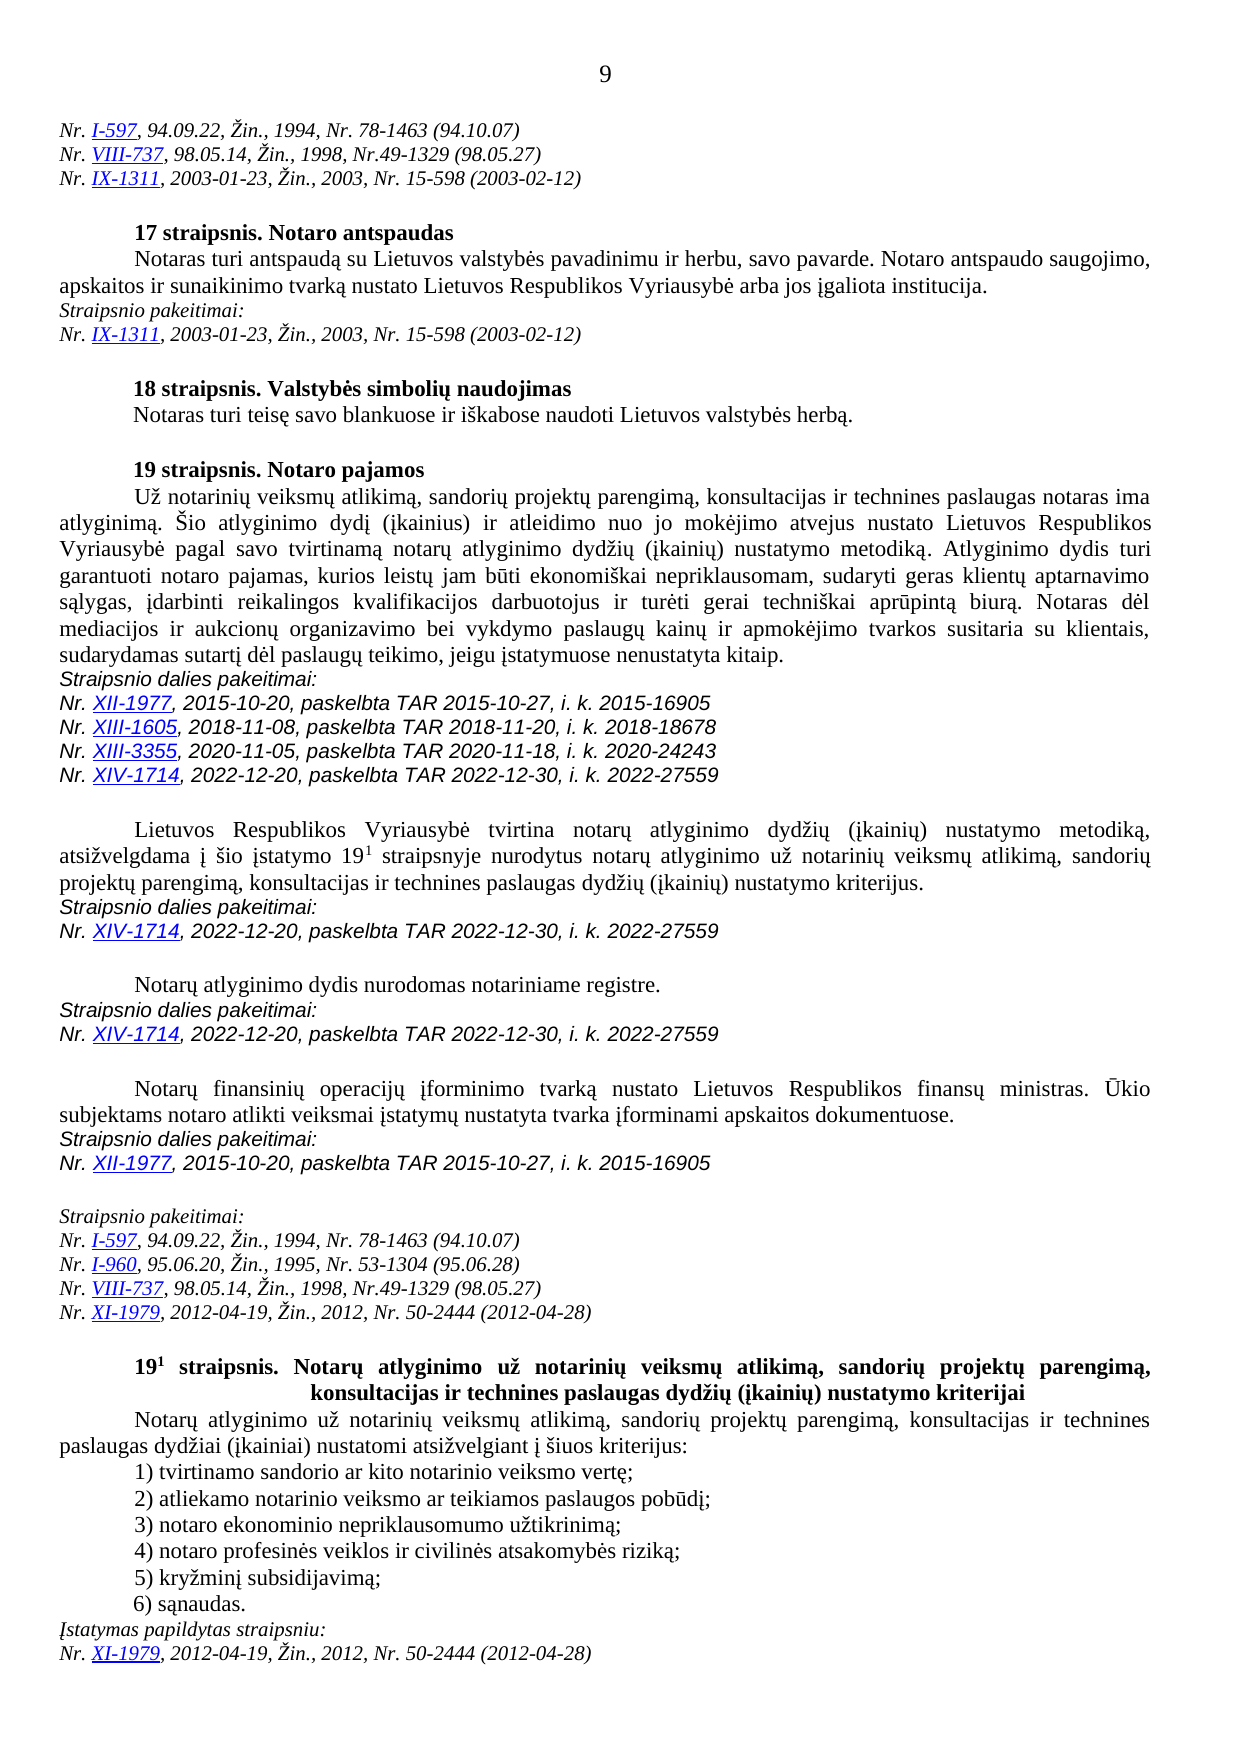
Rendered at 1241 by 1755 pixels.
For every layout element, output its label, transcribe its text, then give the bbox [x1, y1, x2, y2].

text Straipsnio dalies pakeitimai: [59, 667, 1152, 691]
text Nr. I-960, 95.06.20, Žin., 1995, Nr. 53-1304 (95.06.28) [59, 1252, 1152, 1276]
text Nr. XII-1977, 2015-10-20, paskelbta TAR 2015-10-27, i. k. 2015-16905 [59, 691, 1152, 715]
text Už notarinių veiksmų atlikimą, sandorių projektų parengimą, konsultacijas ir technines paslaugas notaras ima atlyginimą. Šio atlyginimo dydį (įkainius) ir atleidimo nuo jo mokėjimo atvejus nustato Lietuvos Respublikos Vyriausybė pagal savo tvirtinamą notarų atlyginimo dydžių (įkainių) nustatymo metodiką. Atlyginimo dydis turi garantuoti notaro pajamas, kurios leistų jam būti ekonomiškai nepriklausomam, sudaryti geras klientų aptarnavimo sąlygas, įdarbinti reikalingos kvalifikacijos darbuotojus ir turėti gerai techniškai aprūpintą biurą. Notaras dėl mediacijos ir aukcionų organizavimo bei vykdymo paslaugų kainų ir apmokėjimo tvarkos susitaria su klientais, sudarydamas sutartį dėl paslaugų teikimo, jeigu įstatymuose nenustatyta kitaip. [59, 483, 1152, 667]
text Įstatymas papildytas straipsniu: [59, 1617, 1152, 1641]
text Nr. VIII-737, 98.05.14, Žin., 1998, Nr.49-1329 (98.05.27) [59, 142, 1152, 166]
text Nr. XI-1979, 2012-04-19, Žin., 2012, Nr. 50-2444 (2012-04-28) [59, 1300, 1152, 1324]
text Straipsnio pakeitimai: [59, 298, 1152, 322]
text 191 straipsnis. Notarų atlyginimo už notarinių veiksmų atlikimą, sandorių projektų parengimą, konsultacijas ir technines paslaugas dydžių (įkainių) nustatymo kriterijai [134, 1353, 1152, 1406]
text Notaras turi teisę savo blankuose ir iškabose naudoti Lietuvos valstybės herbą. [59, 401, 1152, 428]
text 3) notaro ekonominio nepriklausomumo užtikrinimą; [59, 1511, 1152, 1537]
text Straipsnio dalies pakeitimai: [59, 1127, 1152, 1151]
text Notarų atlyginimo dydis nurodomas notariniame registre. [59, 972, 1152, 998]
text Nr. XIV-1714, 2022-12-20, paskelbta TAR 2022-12-30, i. k. 2022-27559 [59, 919, 1152, 943]
text Nr. VIII-737, 98.05.14, Žin., 1998, Nr.49-1329 (98.05.27) [59, 1276, 1152, 1300]
text 6) sąnaudas. [59, 1590, 1152, 1617]
text Nr. XII-1977, 2015-10-20, paskelbta TAR 2015-10-27, i. k. 2015-16905 [59, 1151, 1152, 1175]
text Nr. XIV-1714, 2022-12-20, paskelbta TAR 2022-12-30, i. k. 2022-27559 [59, 763, 1152, 787]
text 19 straipsnis. Notaro pajamos [59, 456, 1152, 483]
text Nr. XI-1979, 2012-04-19, Žin., 2012, Nr. 50-2444 (2012-04-28) [59, 1641, 1152, 1665]
text Nr. IX-1311, 2003-01-23, Žin., 2003, Nr. 15-598 (2003-02-12) [59, 322, 1152, 346]
text Notaras turi antspaudą su Lietuvos valstybės pavadinimu ir herbu, savo pavarde. Notaro antspaudo saugojimo, apskaitos ir sunaikinimo tvarką nustato Lietuvos Respublikos Vyriausybė arba jos įgaliota institucija. [59, 245, 1152, 298]
text Nr. XIII-3355, 2020-11-05, paskelbta TAR 2020-11-18, i. k. 2020-24243 [59, 739, 1152, 763]
text Straipsnio pakeitimai: [59, 1204, 1152, 1228]
text Straipsnio dalies pakeitimai: [59, 895, 1152, 919]
text 1) tvirtinamo sandorio ar kito notarinio veiksmo vertę; [59, 1458, 1152, 1485]
text Nr. IX-1311, 2003-01-23, Žin., 2003, Nr. 15-598 (2003-02-12) [59, 166, 1152, 190]
text 17 straipsnis. Notaro antspaudas [59, 219, 1152, 245]
text Straipsnio dalies pakeitimai: [59, 998, 1152, 1022]
text Nr. XIII-1605, 2018-11-08, paskelbta TAR 2018-11-20, i. k. 2018-18678 [59, 715, 1152, 739]
text Notarų atlyginimo už notarinių veiksmų atlikimą, sandorių projektų parengimą, konsultacijas ir technines paslaugas dydžiai (įkainiai) nustatomi atsižvelgiant į šiuos kriterijus: [59, 1406, 1152, 1458]
text Notarų finansinių operacijų įforminimo tvarką nustato Lietuvos Respublikos finansų ministras. Ūkio subjektams notaro atlikti veiksmai įstatymų nustatyta tvarka įforminami apskaitos dokumentuose. [59, 1074, 1152, 1127]
text 18 straipsnis. Valstybės simbolių naudojimas [59, 375, 1152, 401]
text Lietuvos Respublikos Vyriausybė tvirtina notarų atlyginimo dydžių (įkainių) nustatymo metodiką, atsižvelgdama į šio įstatymo 191 straipsnyje nurodytus notarų atlyginimo už notarinių veiksmų atlikimą, sandorių projektų parengimą, konsultacijas ir technines paslaugas dydžių (įkainių) nustatymo kriterijus. [59, 816, 1152, 895]
text 2) atliekamo notarinio veiksmo ar teikiamos paslaugos pobūdį; [59, 1485, 1152, 1511]
text Nr. I-597, 94.09.22, Žin., 1994, Nr. 78-1463 (94.10.07) [59, 1228, 1152, 1252]
text 4) notaro profesinės veiklos ir civilinės atsakomybės riziką; [59, 1537, 1152, 1564]
text Nr. XIV-1714, 2022-12-20, paskelbta TAR 2022-12-30, i. k. 2022-27559 [59, 1022, 1152, 1046]
text Nr. I-597, 94.09.22, Žin., 1994, Nr. 78-1463 (94.10.07) [59, 118, 1152, 142]
text 5) kryžminį subsidijavimą; [59, 1564, 1152, 1590]
